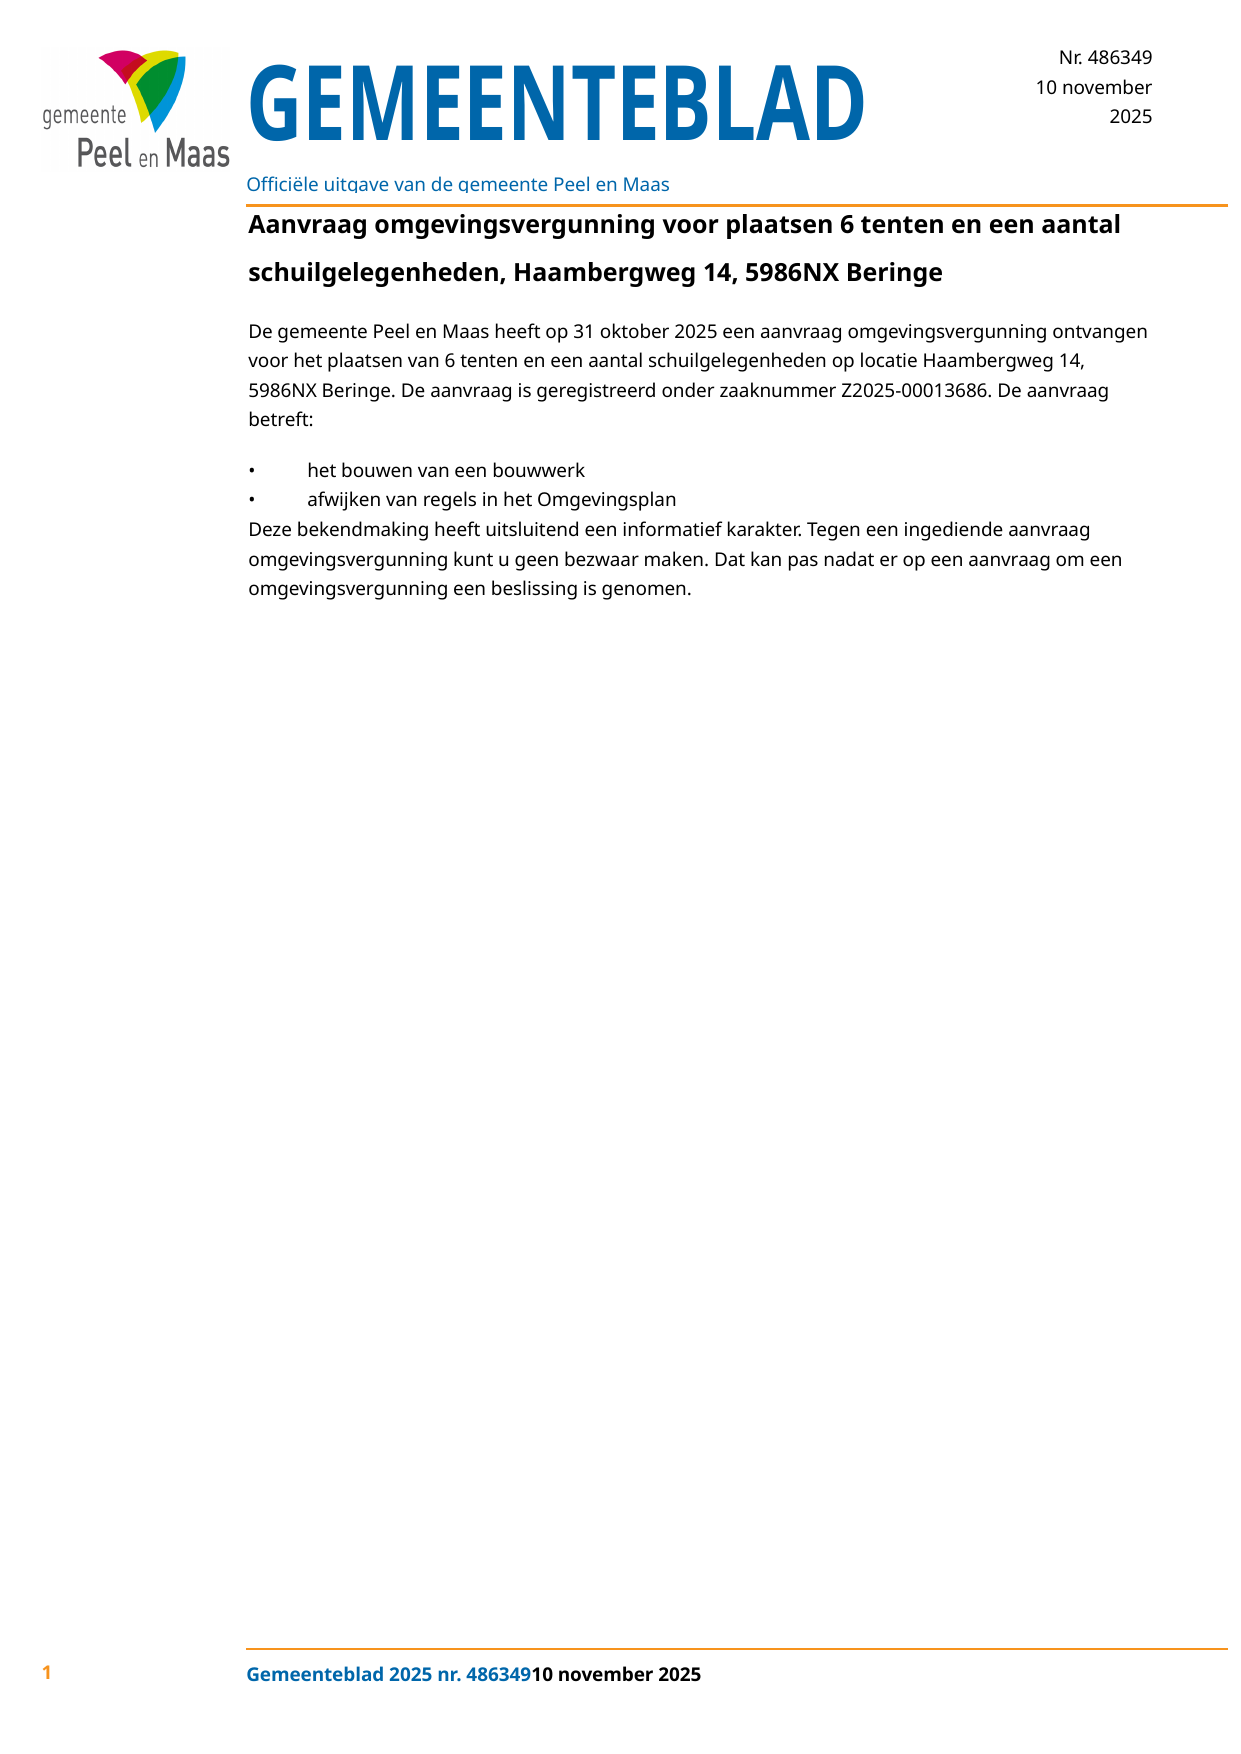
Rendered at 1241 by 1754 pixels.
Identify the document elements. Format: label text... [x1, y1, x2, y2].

text De gemeente Peel en Maas heeft op 31 oktober 2025 een aanvraag omgevingsvergunning ontvangen voor het plaatsen van 6 tenten en een aantal schuilgelegenheden op locatie Haambergweg 14, 5986NX Beringe. De aanvraag is geregistreerd onder zaaknummer Z2025-00013686. De aanvraag betreft: [248, 318, 1152, 432]
list afwijken van regels in het Omgevingsplan [248, 487, 1152, 512]
text Deze bekendmaking heeft uitsluitend een informatief karakter. Tegen een ingediende aanvraag omgevingsvergunning kunt u geen bezwaar maken. Dat kan pas nadat er op een aanvraag om een omgevingsvergunning een beslissing is genomen. [248, 516, 1152, 601]
text Aanvraag omgevingsvergunning voor plaatsen 6 tenten en een aantal schuilgelegenheden, Haambergweg 14, 5986NX Beringe [248, 207, 1152, 288]
list het bouwen van een bouwwerk [248, 457, 1152, 483]
picture [41, 47, 231, 172]
